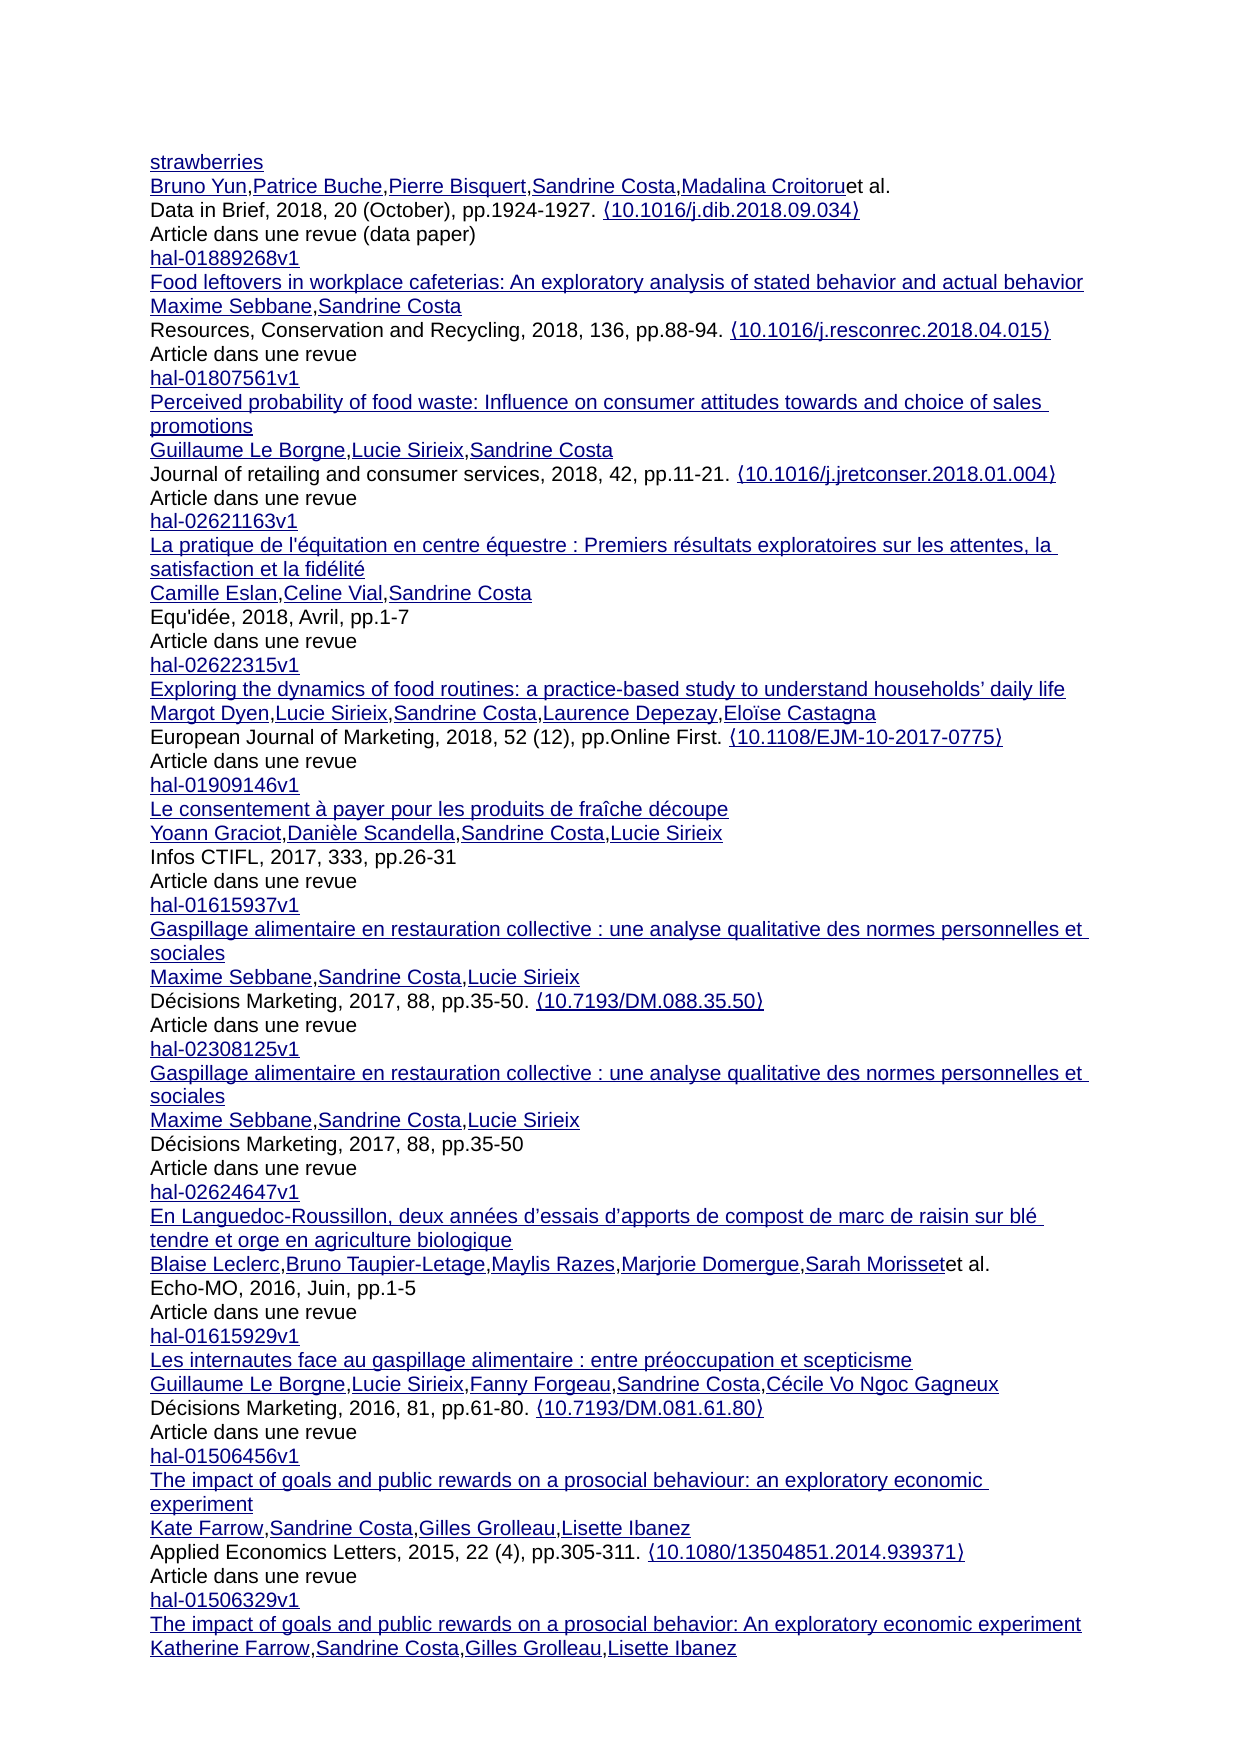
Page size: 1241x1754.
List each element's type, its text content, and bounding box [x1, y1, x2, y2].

table_cell La pratique de l'équitation en centre équestre : Premiers résultats exploratoires sur les attentes, la satisfaction et la fidélité Camille Eslan,Celine Vial,Sandrine Costa Equ'idée, 2018, Avril, pp.1-7 Article dans une revue hal-02622315v1 [150, 533, 1090, 677]
table_cell Perceived probability of food waste: Influence on consumer attitudes towards and choice of sales promotions Guillaume Le Borgne,Lucie Sirieix,Sandrine Costa Journal of retailing and consumer services, 2018, 42, pp.11-21. ⟨10.1016/j.jretconser.2018.01.004⟩ Article dans une revue hal-02621163v1 [150, 390, 1090, 533]
table_cell Les internautes face au gaspillage alimentaire : entre préoccupation et scepticisme Guillaume Le Borgne,Lucie Sirieix,Fanny Forgeau,Sandrine Costa,Cécile Vo Ngoc Gagneux Décisions Marketing, 2016, 81, pp.61-80. ⟨10.7193/DM.081.61.80⟩ Article dans une revue hal-01506456v1 [150, 1348, 1090, 1468]
table_cell Le consentement à payer pour les produits de fraîche découpe Yoann Graciot,Danièle Scandella,Sandrine Costa,Lucie Sirieix Infos CTIFL, 2017, 333, pp.26-31 Article dans une revue hal-01615937v1 [150, 797, 1090, 917]
table_cell Gaspillage alimentaire en restauration collective : une analyse qualitative des normes personnelles et sociales Maxime Sebbane,Sandrine Costa,Lucie Sirieix Décisions Marketing, 2017, 88, pp.35-50 Article dans une revue hal-02624647v1 [150, 1060, 1090, 1204]
table_cell The impact of goals and public rewards on a prosocial behavior: An exploratory economic experiment Katherine Farrow,Sandrine Costa,Gilles Grolleau,Lisette Ibanez [150, 1611, 1090, 1659]
table_cell Food leftovers in workplace cafeterias: An exploratory analysis of stated behavior and actual behavior Maxime Sebbane,Sandrine Costa Resources, Conservation and Recycling, 2018, 136, pp.88-94. ⟨10.1016/j.resconrec.2018.04.015⟩ Article dans une revue hal-01807561v1 [150, 270, 1090, 389]
table_cell Exploring the dynamics of food routines: a practice-based study to understand households’ daily life Margot Dyen,Lucie Sirieix,Sandrine Costa,Laurence Depezay,Eloïse Castagna European Journal of Marketing, 2018, 52 (12), pp.Online First. ⟨10.1108/EJM-10-2017-0775⟩ Article dans une revue hal-01909146v1 [150, 677, 1090, 797]
table_cell En Languedoc-Roussillon, deux années d’essais d’apports de compost de marc de raisin sur blé tendre et orge en agriculture biologique Blaise Leclerc,Bruno Taupier-Letage,Maylis Razes,Marjorie Domergue,Sarah Morissetet al. Echo-MO, 2016, Juin, pp.1-5 Article dans une revue hal-01615929v1 [150, 1204, 1090, 1348]
table_cell strawberries Bruno Yun,Patrice Buche,Pierre Bisquert,Sandrine Costa,Madalina Croitoruet al. Data in Brief, 2018, 20 (October), pp.1924-1927. ⟨10.1016/j.dib.2018.09.034⟩ Article dans une revue (data paper) hal-01889268v1 [150, 150, 1090, 270]
table_cell The impact of goals and public rewards on a prosocial behaviour: an exploratory economic experiment Kate Farrow,Sandrine Costa,Gilles Grolleau,Lisette Ibanez Applied Economics Letters, 2015, 22 (4), pp.305-311. ⟨10.1080/13504851.2014.939371⟩ Article dans une revue hal-01506329v1 [150, 1468, 1090, 1611]
table_cell Gaspillage alimentaire en restauration collective : une analyse qualitative des normes personnelles et sociales Maxime Sebbane,Sandrine Costa,Lucie Sirieix Décisions Marketing, 2017, 88, pp.35-50. ⟨10.7193/DM.088.35.50⟩ Article dans une revue hal-02308125v1 [150, 917, 1090, 1060]
